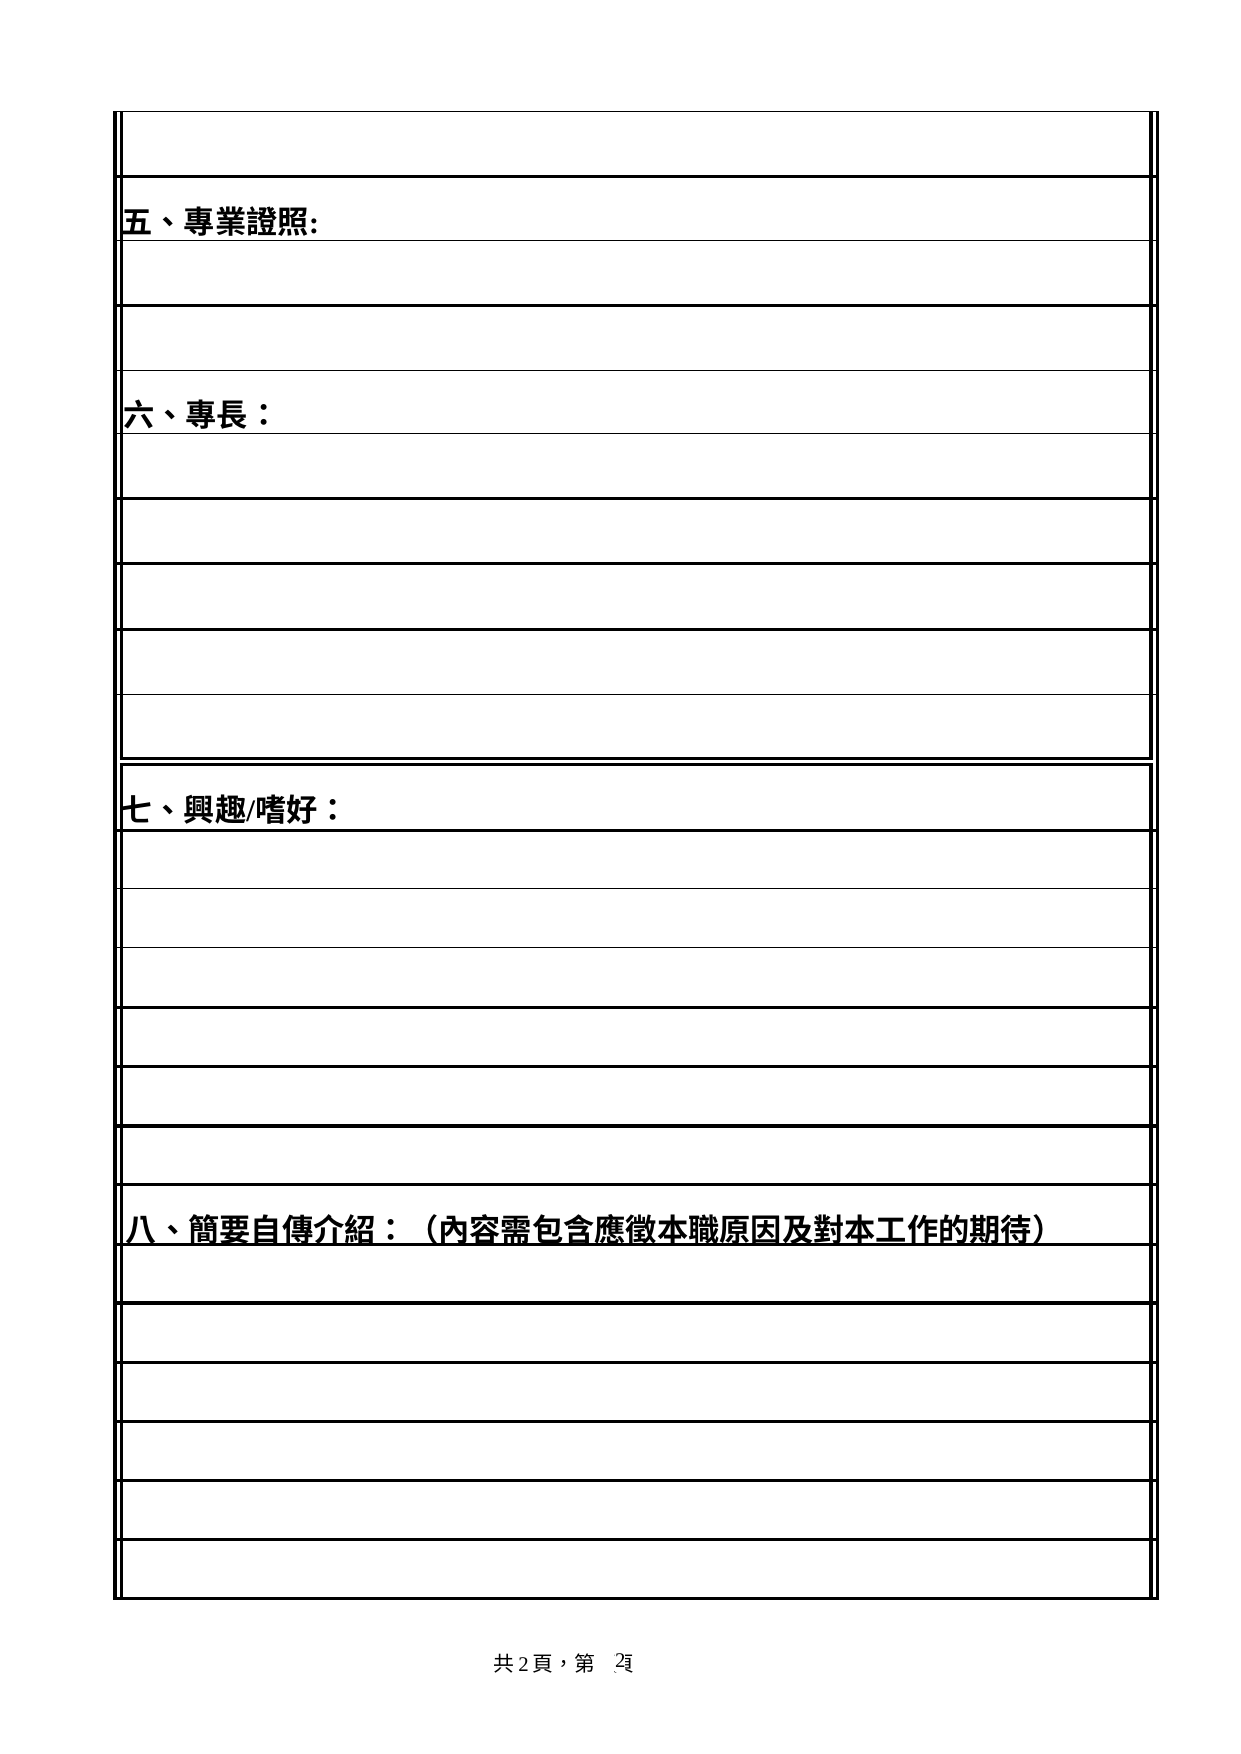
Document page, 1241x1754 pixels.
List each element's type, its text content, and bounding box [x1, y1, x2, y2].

table_cell [123, 307, 1149, 369]
table_cell [123, 1128, 1149, 1183]
table_cell [123, 500, 1149, 562]
table_cell [123, 565, 1149, 628]
table_cell [123, 1482, 1149, 1538]
table_cell [123, 1541, 1149, 1597]
table_cell [123, 1068, 1149, 1124]
table_cell [123, 1009, 1149, 1065]
table_cell [123, 1305, 1149, 1361]
table_cell [123, 631, 1149, 693]
table_cell 五、專業證照: [123, 178, 1149, 240]
table_cell [123, 948, 1149, 1006]
table_cell 七、興趣/嗜好： [118, 757, 1154, 829]
table_cell [123, 832, 1149, 888]
table_cell [123, 241, 1149, 304]
table_cell [123, 695, 1149, 757]
table_cell [123, 1364, 1149, 1419]
table_cell 八、簡要自傳介紹：（內容需包含應徵本職原因及對本工作的期待） [123, 1186, 1149, 1242]
table_cell [123, 1423, 1149, 1479]
table_cell [123, 1246, 1149, 1301]
table_cell 六、專長： [123, 371, 1149, 433]
table_cell [123, 434, 1149, 497]
table_cell [123, 112, 1149, 175]
table_cell [123, 889, 1149, 947]
